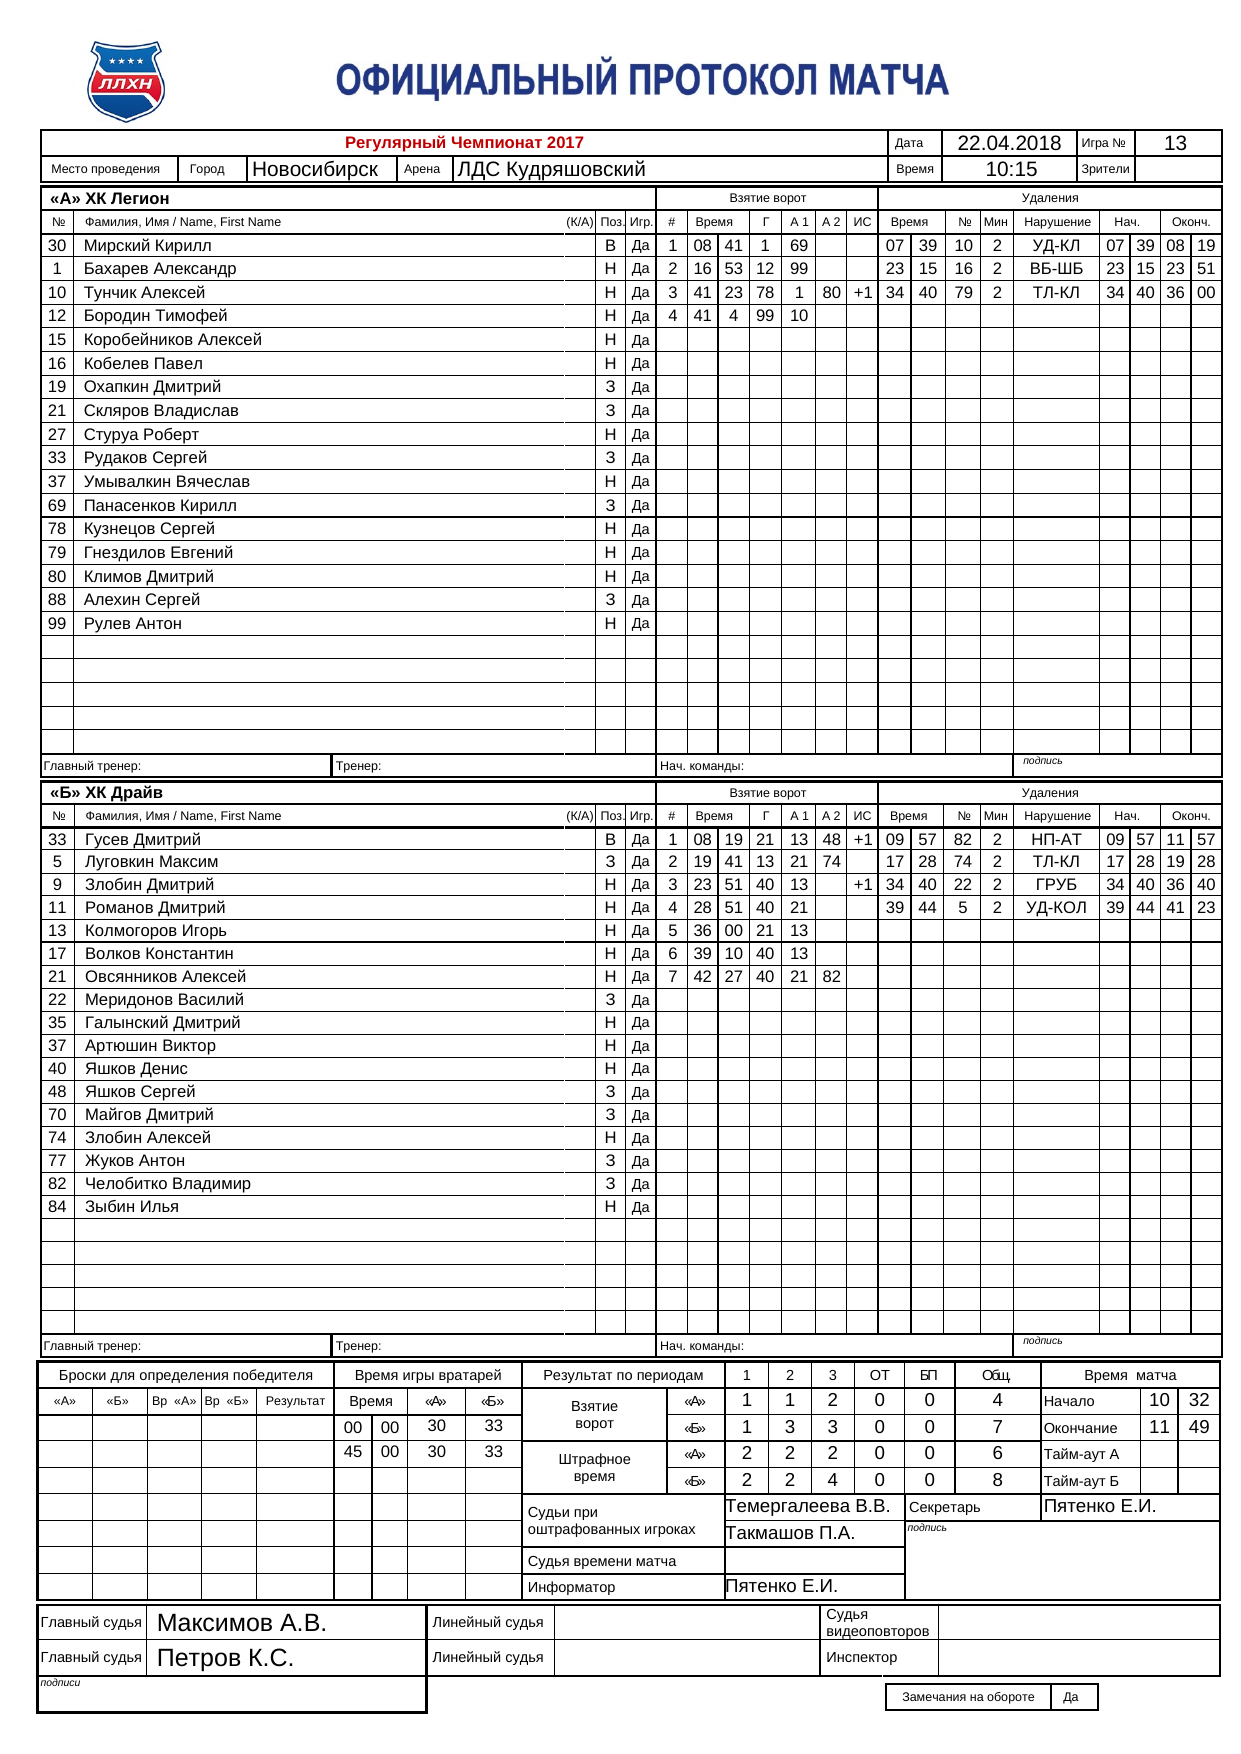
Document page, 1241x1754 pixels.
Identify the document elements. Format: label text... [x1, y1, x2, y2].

table_cell 40 [750, 966, 781, 987]
table_cell [946, 470, 980, 493]
table_cell [782, 565, 815, 587]
table_cell [981, 541, 1013, 564]
table_cell 13 [42, 920, 74, 941]
table_cell [1100, 1265, 1129, 1287]
table_cell [750, 494, 781, 516]
table_cell [981, 1035, 1013, 1057]
table_cell [1179, 1441, 1219, 1467]
table_cell Злобин Алексей [75, 1127, 564, 1149]
table_cell [946, 423, 980, 445]
table_cell 40 [912, 281, 945, 303]
table_cell 1 [657, 829, 687, 849]
table_cell [1014, 920, 1099, 941]
table_cell [565, 352, 595, 374]
table_cell [879, 707, 910, 729]
table_cell [879, 470, 910, 493]
table_cell 2 [769, 1468, 811, 1493]
table_cell [816, 257, 846, 280]
table_cell [1192, 943, 1221, 964]
table_cell [1131, 1265, 1160, 1287]
table_cell [726, 1548, 904, 1573]
table_cell Да [626, 966, 655, 987]
table_cell [944, 1150, 980, 1172]
table_cell подпись [1014, 1335, 1221, 1356]
table_cell [782, 399, 815, 422]
table_cell 33 [466, 1416, 521, 1440]
table_cell Да [626, 305, 655, 327]
table_cell 16 [688, 257, 717, 280]
table_cell 39 [1131, 235, 1160, 256]
table_cell [1131, 636, 1160, 658]
table_cell 17 [42, 943, 74, 964]
table_cell [847, 1265, 877, 1287]
table_cell Арена [398, 157, 452, 181]
table_cell З [596, 399, 625, 422]
table_cell Рудаков Сергей [74, 446, 564, 469]
table_cell [946, 683, 980, 706]
table_cell 12 [750, 257, 781, 280]
table_cell Н [596, 305, 625, 327]
table_cell Злобин Дмитрий [75, 874, 564, 895]
table_cell 00 [335, 1416, 371, 1440]
table_cell [626, 707, 655, 729]
table_cell [912, 541, 945, 564]
table_cell [981, 565, 1013, 587]
table_cell 0 [905, 1415, 954, 1440]
table_cell [912, 588, 945, 611]
table_cell [1100, 636, 1129, 658]
table_cell [1192, 328, 1221, 351]
table_cell [39, 1521, 92, 1546]
table_cell [719, 1173, 749, 1195]
table_cell [688, 1035, 717, 1057]
table_cell [750, 399, 781, 422]
table_cell [75, 1311, 564, 1333]
table_cell Н [596, 352, 625, 374]
table_cell [782, 659, 815, 682]
table_cell [719, 541, 749, 564]
table_cell [565, 1173, 595, 1195]
table_cell Инспектор [821, 1640, 938, 1675]
table_cell [1100, 943, 1129, 964]
table_cell [1100, 1104, 1129, 1126]
table_cell 08 [1161, 235, 1190, 256]
table_cell 13 [782, 829, 815, 849]
table_cell [565, 989, 595, 1011]
table_cell 28 [1192, 850, 1221, 872]
table_cell 4 [657, 896, 687, 918]
table_cell [883, 1677, 1220, 1681]
table_cell [1100, 1035, 1129, 1057]
table_cell 30 [408, 1441, 465, 1467]
table_cell [912, 1150, 943, 1172]
table_cell [1161, 1219, 1190, 1241]
table_cell [93, 1468, 147, 1493]
table_cell [981, 1173, 1013, 1195]
table_cell Такмашов П.А. [726, 1521, 904, 1546]
table_cell [912, 1058, 943, 1079]
table_cell [1131, 659, 1160, 682]
table_cell [816, 730, 846, 753]
table_cell [944, 1219, 980, 1241]
table_cell [847, 920, 877, 941]
table_cell [1192, 1196, 1221, 1218]
table_cell [1192, 376, 1221, 398]
table_cell [657, 494, 687, 516]
table_cell [816, 494, 846, 516]
table_cell [782, 1219, 815, 1241]
table_cell 19 [42, 376, 73, 398]
table_cell [750, 588, 781, 611]
table_cell [944, 1311, 980, 1333]
table_cell [688, 1150, 717, 1172]
table_cell [1014, 1242, 1099, 1264]
table_cell [596, 1219, 625, 1241]
table_cell 77 [42, 1150, 74, 1172]
table_cell 44 [912, 896, 943, 918]
table_cell [912, 1012, 943, 1033]
table_cell [657, 707, 687, 729]
table_cell [1014, 470, 1099, 493]
table_cell [750, 376, 781, 398]
table_cell 23 [1161, 257, 1190, 280]
table_cell [946, 730, 980, 753]
table_cell [816, 423, 846, 445]
table_cell Н [596, 1035, 625, 1057]
table_cell [565, 896, 595, 918]
table_cell А 1 [782, 211, 815, 233]
table_cell [981, 1219, 1013, 1241]
table_cell [912, 446, 945, 469]
table_cell «А» [408, 1389, 465, 1413]
table_cell [816, 1311, 846, 1333]
table_cell [688, 1219, 717, 1241]
table_cell Н [596, 470, 625, 493]
table_cell Жуков Антон [75, 1150, 564, 1172]
table_cell [74, 636, 564, 658]
table_cell [847, 494, 877, 516]
table_cell [847, 1219, 877, 1241]
table_cell [912, 1288, 943, 1310]
table_cell 41 [1161, 896, 1190, 918]
table_cell [565, 829, 595, 849]
table_cell [912, 707, 945, 729]
table_cell 21 [782, 896, 815, 918]
table_cell [782, 730, 815, 753]
table_cell 2 [657, 850, 687, 872]
table_cell [750, 1012, 781, 1033]
table_cell 3 [812, 1415, 854, 1440]
table_cell [1192, 1104, 1221, 1126]
table_cell 21 [782, 850, 815, 872]
table_cell 0 [905, 1389, 954, 1413]
table_cell [1014, 989, 1099, 1011]
table_cell [816, 352, 846, 374]
table_cell 99 [42, 612, 73, 634]
table_cell [912, 636, 945, 658]
table_cell [939, 1606, 1219, 1639]
table_cell [1161, 494, 1190, 516]
table_cell [981, 518, 1013, 540]
table_cell 11 [1141, 1415, 1177, 1440]
table_cell 40 [1192, 874, 1221, 895]
table_cell [1014, 1196, 1099, 1218]
table_cell [626, 1288, 655, 1310]
table_cell [750, 1288, 781, 1310]
table_cell [1192, 1127, 1221, 1149]
table_cell [946, 446, 980, 469]
table_cell [657, 730, 687, 753]
table_cell [688, 399, 717, 422]
table_cell Да [626, 989, 655, 1011]
table_cell [816, 1127, 846, 1149]
table_cell Тайм-аут А [1042, 1441, 1140, 1467]
table_cell Да [626, 612, 655, 634]
table_cell [565, 730, 595, 753]
table_cell [816, 328, 846, 351]
table_cell [912, 328, 945, 351]
table_cell Майгов Дмитрий [75, 1104, 564, 1126]
table_cell [408, 1574, 465, 1599]
table_cell [1192, 1173, 1221, 1195]
table_cell 40 [912, 874, 943, 895]
table_cell [1161, 1288, 1190, 1310]
table_cell [1161, 1127, 1190, 1149]
table_cell [1014, 588, 1099, 611]
table_cell 40 [750, 943, 781, 964]
table_cell Да [626, 1196, 655, 1218]
table_cell 08 [688, 829, 717, 849]
table_cell 2 [769, 1442, 811, 1467]
table_cell [719, 730, 749, 753]
table_cell [782, 1035, 815, 1057]
table_cell [688, 494, 717, 516]
table_cell 0 [905, 1442, 954, 1467]
table_cell 10 [719, 943, 749, 964]
table_cell [981, 943, 1013, 964]
table_cell [93, 1441, 147, 1467]
table_cell [1100, 399, 1129, 422]
table_cell [1192, 399, 1221, 422]
table_cell [1161, 518, 1190, 540]
table_cell 22 [944, 874, 980, 895]
table_cell [657, 659, 687, 682]
table_cell [93, 1547, 147, 1573]
table_cell Время [889, 157, 941, 181]
table_header «А» ХК Легион [42, 188, 655, 209]
table_cell [1161, 1150, 1190, 1172]
table_cell [750, 707, 781, 729]
table_cell [981, 659, 1013, 682]
table_cell [912, 352, 945, 374]
table_cell 1 [657, 235, 687, 256]
table_cell 40 [42, 1058, 74, 1079]
table_cell [1100, 1242, 1129, 1264]
table_cell [1014, 446, 1099, 469]
table_cell Да [626, 1081, 655, 1103]
table_cell подписи [39, 1677, 425, 1711]
table_cell [1192, 494, 1221, 516]
table_cell [816, 1012, 846, 1033]
table_cell [782, 352, 815, 374]
table_cell [879, 1081, 910, 1103]
table_cell Да [626, 470, 655, 493]
table_cell [1179, 1468, 1219, 1493]
table_cell [750, 659, 781, 682]
table_cell [626, 730, 655, 753]
table_cell [42, 1311, 74, 1333]
table_cell УД-КЛ [1014, 235, 1099, 256]
table_cell [1014, 541, 1099, 564]
table_cell Оконч. [1161, 805, 1221, 826]
table_cell З [596, 1173, 625, 1195]
table_cell [1131, 305, 1160, 327]
table_cell [565, 1150, 595, 1172]
table_cell [466, 1574, 521, 1599]
table_cell 21 [782, 966, 815, 987]
table_header «Б» ХК Драйв [42, 783, 655, 803]
table_cell [1014, 1219, 1099, 1241]
table_cell [1014, 1288, 1099, 1310]
table_cell [626, 1242, 655, 1264]
table_cell [373, 1547, 407, 1573]
table_cell [981, 1265, 1013, 1287]
table_cell [946, 612, 980, 634]
table_cell 5 [944, 896, 980, 918]
table_cell [1100, 1311, 1129, 1333]
table_cell [1131, 920, 1160, 941]
table_cell [944, 966, 980, 987]
table_cell Бахарев Александр [74, 257, 564, 280]
table_cell [565, 1127, 595, 1149]
table_cell [688, 518, 717, 540]
table_cell Нач. команды: [657, 1335, 1012, 1356]
table_cell ВБ-ШБ [1014, 257, 1099, 280]
table_cell Стуруа Роберт [74, 423, 564, 445]
table_cell [750, 1219, 781, 1241]
table_cell [981, 1127, 1013, 1149]
table_cell [1100, 1127, 1129, 1149]
table_cell [42, 730, 73, 753]
table_cell [719, 399, 749, 422]
table_cell [1100, 470, 1129, 493]
table_cell Главный судья [39, 1606, 146, 1639]
table_cell 15 [1131, 257, 1160, 280]
table_cell Да [626, 376, 655, 398]
table_cell [816, 1058, 846, 1079]
table_cell [257, 1468, 333, 1493]
table_cell [148, 1468, 201, 1493]
table_cell [782, 376, 815, 398]
table_cell [847, 257, 877, 280]
table_cell [74, 707, 564, 729]
table_cell [912, 1035, 943, 1057]
table_cell [688, 470, 717, 493]
table_cell «Б» [93, 1389, 147, 1413]
table_cell Да [626, 281, 655, 303]
table_cell 34 [1100, 874, 1129, 895]
table_cell Романов Дмитрий [75, 896, 564, 918]
table_cell [1161, 707, 1190, 729]
table_cell 1 [726, 1389, 768, 1413]
table_cell [565, 966, 595, 987]
table_cell 2 [726, 1442, 768, 1467]
table_cell 21 [750, 829, 781, 849]
table_cell [847, 1150, 877, 1172]
table_cell ТЛ-КЛ [1014, 281, 1099, 303]
table_cell [1161, 328, 1190, 351]
table_cell [847, 446, 877, 469]
table_cell # [657, 211, 687, 233]
table_cell А 2 [816, 805, 846, 826]
table_cell [565, 850, 595, 872]
table_cell [782, 423, 815, 445]
table_cell [1014, 966, 1099, 987]
table_cell Челобитко Владимир [75, 1173, 564, 1195]
table_cell Новосибирск [248, 157, 396, 181]
table_cell Да [626, 943, 655, 964]
table_cell 33 [466, 1441, 521, 1467]
table_cell 42 [688, 966, 717, 987]
table_cell [688, 352, 717, 374]
table_header Регулярный Чемпионат 2017 [42, 131, 887, 155]
table_cell [816, 518, 846, 540]
table_cell [912, 399, 945, 422]
table_cell [816, 470, 846, 493]
table_cell [657, 376, 687, 398]
table_cell [912, 376, 945, 398]
table_cell [1161, 352, 1190, 374]
table_cell [565, 1104, 595, 1126]
table_cell [939, 1640, 1219, 1675]
table_cell [879, 352, 910, 374]
table_cell +1 [847, 829, 877, 849]
table_cell [946, 659, 980, 682]
table_cell 36 [688, 920, 717, 941]
table_cell [688, 541, 717, 564]
table_cell [688, 683, 717, 706]
table_cell 3 [657, 281, 687, 303]
table_cell [565, 874, 595, 895]
table_cell [1014, 423, 1099, 445]
table_cell [565, 399, 595, 422]
table_cell [946, 707, 980, 729]
table_cell [75, 1242, 564, 1264]
table_cell 19 [719, 829, 749, 849]
table_cell [1100, 305, 1129, 327]
table_cell [1131, 966, 1160, 987]
table_cell [912, 1127, 943, 1149]
table_cell [1014, 1104, 1099, 1126]
table_cell 37 [42, 470, 73, 493]
table_cell [657, 1150, 687, 1172]
table_cell [912, 612, 945, 634]
table_cell [1100, 989, 1129, 1011]
table_cell З [596, 1081, 625, 1103]
table_header Общ. [956, 1363, 1040, 1387]
table_cell ИС [847, 211, 877, 233]
table_cell 21 [42, 399, 73, 422]
table_cell Да [626, 565, 655, 587]
table_cell [1161, 541, 1190, 564]
table_cell 69 [42, 494, 73, 516]
table_cell [816, 541, 846, 564]
table_cell 5 [657, 920, 687, 941]
table_cell [626, 636, 655, 658]
table_cell [1100, 1219, 1129, 1241]
table_cell [782, 1265, 815, 1287]
table_cell [408, 1547, 465, 1573]
table_cell Да [626, 1058, 655, 1079]
table_cell [782, 1127, 815, 1149]
table_cell 40 [750, 896, 781, 918]
table_cell [1100, 707, 1129, 729]
table_cell [1131, 588, 1160, 611]
table_cell 2 [657, 257, 687, 280]
table_cell 39 [879, 896, 910, 918]
table_cell 40 [1131, 874, 1160, 895]
table_cell 84 [42, 1196, 74, 1218]
table_cell [1131, 565, 1160, 587]
table_cell [565, 1012, 595, 1033]
table_cell [688, 612, 717, 634]
table_cell [1100, 730, 1129, 753]
table_cell [202, 1494, 256, 1520]
table_cell 79 [946, 281, 980, 303]
table_cell [657, 1035, 687, 1057]
table_cell [912, 1081, 943, 1103]
table_cell [719, 683, 749, 706]
table_cell [555, 1640, 819, 1675]
table_cell Судья времени матча [523, 1548, 724, 1573]
table_cell 37 [42, 1035, 74, 1057]
table_cell [944, 1104, 980, 1126]
table_cell [981, 920, 1013, 941]
table_cell Тренер: [333, 1335, 655, 1356]
table_cell [847, 518, 877, 540]
table_cell [782, 518, 815, 540]
table_cell [750, 1035, 781, 1057]
table_cell [782, 636, 815, 658]
table_cell [688, 446, 717, 469]
table_cell [816, 636, 846, 658]
table_cell Время [879, 805, 943, 826]
table_cell № [946, 211, 980, 233]
table_header 3 [812, 1363, 854, 1387]
table_cell [1161, 305, 1190, 327]
table_cell [944, 989, 980, 1011]
table_cell [1014, 1058, 1099, 1079]
table_cell Г [750, 805, 781, 826]
table_header 2 [769, 1363, 811, 1387]
table_header Результат по периодам [523, 1363, 724, 1387]
table_cell Да [626, 874, 655, 895]
table_cell [1100, 588, 1129, 611]
table_cell Нарушение [1014, 805, 1099, 826]
table_cell [565, 518, 595, 540]
table_cell [1131, 1058, 1160, 1079]
table_cell Начало [1042, 1389, 1140, 1413]
table_cell З [596, 588, 625, 611]
table_cell [688, 659, 717, 682]
table_cell 82 [42, 1173, 74, 1195]
table_cell [1131, 1219, 1160, 1241]
table_cell З [596, 1104, 625, 1126]
table_cell [565, 328, 595, 351]
table_cell [847, 352, 877, 374]
table_cell [847, 1058, 877, 1079]
table_cell [93, 1574, 147, 1599]
table_cell [1192, 1288, 1221, 1310]
table_cell [74, 683, 564, 706]
table_cell Да [626, 850, 655, 872]
table_cell [1100, 518, 1129, 540]
table_cell [816, 707, 846, 729]
table_cell [782, 446, 815, 469]
table_cell 41 [688, 281, 717, 303]
table_cell [688, 1104, 717, 1126]
table_cell [1192, 636, 1221, 658]
table_cell 2 [981, 829, 1013, 849]
table_cell [879, 1288, 910, 1310]
table_cell +1 [847, 281, 877, 303]
table_cell [1161, 1173, 1190, 1195]
table_cell 07 [879, 235, 910, 256]
table_cell 1 [750, 235, 781, 256]
table_cell З [596, 1150, 625, 1172]
table_cell [202, 1468, 256, 1493]
table_cell [1131, 1150, 1160, 1172]
table_cell [782, 612, 815, 634]
table_cell [466, 1494, 521, 1520]
table_cell Время [688, 211, 749, 233]
table_cell Мин [981, 211, 1013, 233]
table_cell [466, 1547, 521, 1573]
table_cell [1161, 1196, 1190, 1218]
table_cell [1161, 1012, 1190, 1033]
table_cell [912, 494, 945, 516]
table_cell [1131, 683, 1160, 706]
table_cell [657, 636, 687, 658]
table_cell [565, 305, 595, 327]
table_cell [946, 588, 980, 611]
table_cell [1131, 446, 1160, 469]
table_cell [688, 636, 717, 658]
table_cell [944, 1242, 980, 1264]
table_cell [750, 1104, 781, 1126]
table_cell 2 [981, 850, 1013, 872]
table_cell [847, 966, 877, 987]
table_cell Климов Дмитрий [74, 565, 564, 587]
table_cell Н [596, 1196, 625, 1218]
table_cell [816, 943, 846, 964]
table_cell [847, 1035, 877, 1057]
table_cell [688, 989, 717, 1011]
table_cell [981, 1012, 1013, 1033]
table_cell [1014, 1012, 1099, 1033]
table_cell [565, 494, 595, 516]
table_cell 2 [726, 1468, 768, 1493]
table_cell 41 [719, 850, 749, 872]
table_cell 39 [688, 943, 717, 964]
table_cell [782, 1012, 815, 1033]
table_cell [719, 1265, 749, 1287]
table_cell [847, 470, 877, 493]
table_cell [750, 518, 781, 540]
table_cell [202, 1547, 256, 1573]
table_cell Н [596, 541, 625, 564]
table_cell [946, 399, 980, 422]
table_cell [657, 1173, 687, 1195]
table_cell [944, 1035, 980, 1057]
table_cell [981, 1311, 1013, 1333]
table_cell Скляров Владислав [74, 399, 564, 422]
table_cell 1 [726, 1415, 768, 1440]
table_cell 39 [1100, 896, 1129, 918]
table_cell 13 [782, 943, 815, 964]
table_header Время матча [1042, 1363, 1219, 1387]
table_cell [719, 612, 749, 634]
table_cell [1192, 565, 1221, 587]
table_cell З [596, 376, 625, 398]
table_cell [816, 1219, 846, 1241]
table_cell 10 [42, 281, 73, 303]
table_cell [596, 1288, 625, 1310]
table_cell [944, 1058, 980, 1079]
table_cell Н [596, 328, 625, 351]
table_cell 0 [855, 1468, 904, 1493]
table_cell [816, 1265, 846, 1287]
table_cell [981, 1058, 1013, 1079]
table_cell [1100, 1081, 1129, 1103]
table_cell 16 [946, 257, 980, 280]
table_cell Линейный судья [428, 1640, 554, 1675]
table_cell 30 [408, 1416, 465, 1440]
table_cell [688, 1127, 717, 1149]
table_cell Зыбин Илья [75, 1196, 564, 1218]
table_cell 0 [855, 1442, 904, 1467]
table_cell [657, 1127, 687, 1149]
table_cell [657, 446, 687, 469]
table_cell [912, 730, 945, 753]
table_cell 33 [42, 829, 74, 849]
table_cell [816, 1196, 846, 1218]
table_cell [1014, 943, 1099, 964]
table_cell Поз. [596, 211, 625, 233]
table_cell 12 [42, 305, 73, 327]
table_cell [1136, 157, 1221, 181]
table_cell [1192, 659, 1221, 682]
table_cell [148, 1441, 201, 1467]
table_cell [782, 1242, 815, 1264]
table_cell Секретарь [906, 1495, 1040, 1520]
table_cell [816, 1081, 846, 1103]
table_cell [981, 328, 1013, 351]
table_cell «А» [39, 1389, 92, 1413]
table_cell [39, 1574, 92, 1599]
table_cell (К/А) [565, 805, 595, 826]
table_cell [657, 1012, 687, 1033]
table_cell Г [750, 211, 781, 233]
table_cell [847, 1012, 877, 1033]
table_cell [912, 1242, 943, 1264]
table_cell 28 [688, 896, 717, 918]
table_cell [42, 707, 73, 729]
table_cell 9 [42, 874, 74, 895]
table_cell [719, 1196, 749, 1218]
table_cell 2 [981, 874, 1013, 895]
table_cell [688, 376, 717, 398]
table_cell [1161, 1035, 1190, 1057]
table_cell [912, 1196, 943, 1218]
table_cell [39, 1441, 92, 1467]
table_cell [879, 446, 910, 469]
table_cell [1131, 1173, 1160, 1195]
table_cell Гнездилов Евгений [74, 541, 564, 564]
table_cell [816, 446, 846, 469]
table_cell [750, 1196, 781, 1218]
table_cell [1192, 920, 1221, 941]
table_cell [816, 235, 846, 256]
table_cell 99 [782, 257, 815, 280]
table_cell [1100, 966, 1129, 987]
table_cell 19 [688, 850, 717, 872]
table_cell [565, 1219, 595, 1241]
table_cell [1192, 1150, 1221, 1172]
table_cell [981, 683, 1013, 706]
table_cell [1100, 565, 1129, 587]
table_cell Петров К.С. [147, 1640, 425, 1675]
table_cell Н [596, 896, 625, 918]
table_cell [1100, 1012, 1129, 1033]
table_cell 11 [42, 896, 74, 918]
table_cell [750, 1150, 781, 1172]
table_cell Оконч. [1161, 211, 1221, 233]
table_cell Да [626, 399, 655, 422]
table_cell [1131, 730, 1160, 753]
table_cell [1192, 683, 1221, 706]
table_cell Н [596, 1058, 625, 1079]
table_cell [719, 565, 749, 587]
table_cell Главный тренер: [42, 1335, 330, 1356]
picture [5, 28, 1179, 129]
table_cell [565, 1288, 595, 1310]
table_cell Пятенко Е.И. [1042, 1495, 1219, 1520]
table_cell Да [626, 829, 655, 849]
table_cell [1141, 1441, 1177, 1467]
table_cell [257, 1547, 333, 1573]
table_cell [1192, 730, 1221, 753]
table_cell [1161, 920, 1190, 941]
table_cell 10 [782, 305, 815, 327]
table_cell Н [596, 943, 625, 964]
table_cell [912, 518, 945, 540]
table_cell [75, 1265, 564, 1287]
table_cell [1131, 518, 1160, 540]
table_cell [257, 1441, 333, 1467]
table_cell [565, 1058, 595, 1079]
table_cell [1192, 1035, 1221, 1057]
table_cell [565, 235, 595, 256]
table_cell Тунчик Алексей [74, 281, 564, 303]
table_cell [466, 1468, 521, 1493]
table_cell [596, 683, 625, 706]
table_cell [1014, 305, 1099, 327]
table_cell [847, 1173, 877, 1195]
table_cell 3 [657, 874, 687, 895]
table_cell [1192, 518, 1221, 540]
table_cell [1014, 1150, 1099, 1172]
table_cell ИС [847, 805, 877, 826]
table_cell [719, 1035, 749, 1057]
table_cell [555, 1606, 819, 1639]
table_cell 51 [1192, 257, 1221, 280]
table_cell [944, 1012, 980, 1033]
table_cell Яшков Сергей [75, 1081, 564, 1103]
table_cell 44 [1131, 896, 1160, 918]
table_cell [1131, 376, 1160, 398]
table_cell подпись [906, 1522, 1219, 1599]
table_cell [688, 1012, 717, 1033]
table_cell Пятенко Е.И. [726, 1575, 904, 1599]
table_cell 10 [946, 235, 980, 256]
table_cell Да [626, 1173, 655, 1195]
table_cell [816, 399, 846, 422]
table_cell Галынский Дмитрий [75, 1012, 564, 1033]
table_cell 00 [373, 1416, 407, 1440]
table_cell [626, 1265, 655, 1287]
table_header Взятие ворот [657, 188, 877, 209]
table_cell [1192, 1219, 1221, 1241]
table_cell [816, 1035, 846, 1057]
table_cell [750, 423, 781, 445]
table_cell [1100, 494, 1129, 516]
table_cell [657, 1196, 687, 1218]
table_cell [847, 1242, 877, 1264]
table_cell 23 [1100, 257, 1129, 280]
table_cell Фамилия, Имя / Name, First Name [75, 805, 565, 826]
table_cell 1 [782, 281, 815, 303]
table_cell [408, 1521, 465, 1546]
table_cell [981, 636, 1013, 658]
table_cell [1131, 1081, 1160, 1103]
table_cell [148, 1494, 201, 1520]
table_cell [912, 1219, 943, 1241]
table_cell [657, 1242, 687, 1264]
table_cell [1161, 1242, 1190, 1264]
table_cell 34 [879, 281, 910, 303]
table_cell [750, 1058, 781, 1079]
table_cell [688, 1311, 717, 1333]
table_cell [1014, 659, 1099, 682]
table_cell Мин [981, 805, 1013, 826]
table_cell [626, 683, 655, 706]
table_cell [782, 1150, 815, 1172]
table_cell [879, 565, 910, 587]
table_cell [1131, 1288, 1160, 1310]
table_cell [657, 1311, 687, 1333]
table_cell Город [179, 157, 246, 181]
table_cell [74, 659, 564, 682]
table_cell [148, 1521, 201, 1546]
table_cell Рулев Антон [74, 612, 564, 634]
table_cell [657, 1104, 687, 1126]
table_cell [75, 1288, 564, 1310]
table_cell Да [626, 1104, 655, 1126]
table_cell 7 [956, 1415, 1040, 1440]
table_cell [879, 920, 910, 941]
table_cell [981, 989, 1013, 1011]
table_cell [879, 636, 910, 658]
table_cell [688, 1196, 717, 1218]
table_cell [719, 1219, 749, 1241]
table_cell [719, 707, 749, 729]
table_header ОТ [855, 1363, 904, 1387]
table_cell [816, 989, 846, 1011]
table_cell [816, 920, 846, 941]
table_cell [596, 1311, 625, 1333]
table_cell [335, 1521, 371, 1546]
table_cell 35 [42, 1012, 74, 1033]
table_cell 79 [42, 541, 73, 564]
table_cell [847, 730, 877, 753]
table_cell [565, 565, 595, 587]
table_cell 39 [912, 235, 945, 256]
table_cell ТЛ-КЛ [1014, 850, 1099, 872]
table_cell [565, 257, 595, 280]
table_cell [1014, 683, 1099, 706]
table_cell [657, 588, 687, 611]
table_cell [565, 1035, 595, 1057]
table_cell [626, 659, 655, 682]
table_cell «Б» [668, 1415, 724, 1440]
table_cell [719, 1104, 749, 1126]
table_cell 74 [42, 1127, 74, 1149]
table_cell [1100, 352, 1129, 374]
table_cell [816, 1288, 846, 1310]
table_cell [1099, 1682, 1220, 1711]
table_cell [39, 1494, 92, 1520]
table_cell Н [596, 281, 625, 303]
table_cell [565, 920, 595, 941]
table_cell Да [626, 541, 655, 564]
table_cell [750, 352, 781, 374]
table_cell 36 [1161, 874, 1190, 895]
table_cell 19 [1192, 235, 1221, 256]
table_cell [750, 683, 781, 706]
table_cell [1192, 1265, 1221, 1287]
table_cell Судьи при оштрафованных игроках [523, 1495, 724, 1546]
table_cell [847, 541, 877, 564]
table_cell [373, 1521, 407, 1546]
table_header Замечания на обороте [887, 1685, 1050, 1709]
table_cell [335, 1468, 371, 1493]
table_cell [1131, 494, 1160, 516]
table_cell Овсянников Алексей [75, 966, 564, 987]
table_cell Результат [257, 1389, 333, 1413]
table_cell [981, 707, 1013, 729]
table_cell Поз. [596, 805, 625, 826]
table_cell 3 [769, 1415, 811, 1440]
table_cell Главный судья [39, 1640, 146, 1675]
table_cell Н [596, 423, 625, 445]
table_cell [335, 1494, 371, 1520]
table_cell Тайм-аут Б [1042, 1468, 1140, 1493]
table_cell [750, 1265, 781, 1287]
table_cell [657, 612, 687, 634]
table_cell [944, 1196, 980, 1218]
table_cell [626, 1219, 655, 1241]
table_cell [565, 281, 595, 303]
table_cell [912, 1265, 943, 1287]
table_cell [42, 683, 73, 706]
table_cell Да [626, 920, 655, 941]
table_cell [657, 352, 687, 374]
table_cell [1161, 1104, 1190, 1126]
table_cell Н [596, 518, 625, 540]
table_cell [657, 1219, 687, 1241]
table_cell Главный тренер: [42, 755, 330, 776]
table_cell [688, 1058, 717, 1079]
table_cell Луговкин Максим [75, 850, 564, 872]
table_cell [944, 1173, 980, 1195]
table_cell [912, 470, 945, 493]
table_cell Колмогоров Игорь [75, 920, 564, 941]
table_cell [1100, 423, 1129, 445]
table_cell [1014, 1173, 1099, 1195]
table_cell [847, 850, 877, 872]
table_cell 2 [981, 235, 1013, 256]
table_cell Нарушение [1014, 211, 1099, 233]
table_cell [1161, 1058, 1190, 1079]
table_cell 41 [719, 235, 749, 256]
table_cell [816, 659, 846, 682]
table_cell [688, 1081, 717, 1103]
table_cell Гусев Дмитрий [75, 829, 564, 849]
table_cell [1014, 1311, 1099, 1333]
table_cell [750, 612, 781, 634]
table_cell [1161, 446, 1190, 469]
table_cell 1 [42, 257, 73, 280]
table_cell [202, 1521, 256, 1546]
table_cell [1131, 352, 1160, 374]
table_cell 16 [42, 352, 73, 374]
table_cell [1014, 1265, 1099, 1287]
table_cell [596, 1242, 625, 1264]
table_cell [1100, 1196, 1129, 1218]
table_cell [93, 1521, 147, 1546]
table_cell [428, 1677, 882, 1711]
table_cell [944, 1127, 980, 1149]
table_cell [1192, 707, 1221, 729]
table_cell [750, 989, 781, 1011]
table_cell [719, 376, 749, 398]
table_cell [847, 612, 877, 634]
table_cell [750, 328, 781, 351]
table_cell [565, 1311, 595, 1333]
table_cell [1161, 1081, 1190, 1103]
table_cell Н [596, 612, 625, 634]
table_cell Да [626, 494, 655, 516]
table_cell 23 [879, 257, 910, 280]
table_cell 23 [688, 874, 717, 895]
table_cell 27 [42, 423, 73, 445]
table_cell 10:15 [943, 157, 1076, 181]
table_cell [657, 565, 687, 587]
table_cell [816, 896, 846, 918]
table_cell [981, 399, 1013, 422]
table_cell [782, 470, 815, 493]
table_cell [1131, 1035, 1160, 1057]
table_cell [847, 943, 877, 964]
table_cell [912, 989, 943, 1011]
table_cell [1141, 1468, 1177, 1493]
table_cell [1131, 423, 1160, 445]
table_cell [1161, 730, 1190, 753]
table_cell [719, 1012, 749, 1033]
table_cell [719, 423, 749, 445]
table_cell [782, 588, 815, 611]
table_cell [782, 707, 815, 729]
table_cell [816, 588, 846, 611]
table_cell [1014, 730, 1099, 753]
table_cell [879, 423, 910, 445]
table_cell 53 [719, 257, 749, 280]
table_cell [1014, 565, 1099, 587]
table_cell [565, 1265, 595, 1287]
table_cell [719, 989, 749, 1011]
table_cell 28 [912, 850, 943, 872]
table_cell [981, 966, 1013, 987]
table_cell [39, 1468, 92, 1493]
table_cell [981, 423, 1013, 445]
table_cell [565, 707, 595, 729]
table_cell [1014, 328, 1099, 351]
table_cell [1014, 376, 1099, 398]
table_cell [596, 707, 625, 729]
table_cell 4 [956, 1389, 1040, 1413]
table_cell [1100, 683, 1129, 706]
table_header Игра № [1078, 131, 1134, 155]
table_cell [816, 1104, 846, 1126]
table_cell [42, 1265, 74, 1287]
table_cell [1100, 376, 1129, 398]
table_cell [879, 989, 910, 1011]
table_cell [1131, 328, 1160, 351]
table_cell УД-КОЛ [1014, 896, 1099, 918]
table_cell [657, 423, 687, 445]
table_cell [688, 1288, 717, 1310]
table_cell 15 [42, 328, 73, 351]
table_cell [1014, 399, 1099, 422]
table_cell А 1 [782, 805, 815, 826]
table_cell [879, 1219, 910, 1241]
table_cell [1192, 989, 1221, 1011]
table_cell [74, 730, 564, 753]
table_cell [565, 1196, 595, 1218]
table_cell [1161, 966, 1190, 987]
table_cell [879, 683, 910, 706]
table_cell Нач. команды: [657, 755, 1012, 776]
table_cell [847, 423, 877, 445]
table_cell В [596, 235, 625, 256]
table_cell [719, 1150, 749, 1172]
table_cell 0 [905, 1468, 954, 1493]
table_cell [596, 659, 625, 682]
table_cell Умывалкин Вячеслав [74, 470, 564, 493]
table_cell Да [626, 352, 655, 374]
table_cell 48 [42, 1081, 74, 1103]
table_cell [657, 518, 687, 540]
table_cell [1192, 588, 1221, 611]
table_cell [1192, 612, 1221, 634]
table_cell [93, 1416, 147, 1440]
table_cell Время [688, 805, 749, 826]
table_cell [1100, 328, 1129, 351]
table_cell 17 [1100, 850, 1129, 872]
table_cell 23 [719, 281, 749, 303]
table_cell [879, 1127, 910, 1149]
table_cell # [657, 805, 687, 826]
table_cell [879, 1242, 910, 1264]
table_cell [1161, 659, 1190, 682]
table_cell З [596, 494, 625, 516]
table_cell [688, 1265, 717, 1287]
table_cell 23 [1192, 896, 1221, 918]
table_cell 74 [816, 850, 846, 872]
table_cell 88 [42, 588, 73, 611]
table_cell [879, 612, 910, 634]
table_cell [657, 683, 687, 706]
table_cell [847, 1104, 877, 1126]
table_cell [847, 636, 877, 658]
table_cell [879, 541, 910, 564]
table_cell [879, 376, 910, 398]
table_cell Коробейников Алексей [74, 328, 564, 351]
table_cell [657, 989, 687, 1011]
table_cell [847, 1288, 877, 1310]
table_cell [719, 1081, 749, 1103]
table_cell [946, 565, 980, 587]
table_cell [912, 943, 943, 964]
table_cell [1192, 423, 1221, 445]
table_cell [981, 470, 1013, 493]
table_cell [148, 1547, 201, 1573]
table_cell [1014, 352, 1099, 374]
table_cell [981, 612, 1013, 634]
table_cell [912, 920, 943, 941]
table_cell 21 [750, 920, 781, 941]
table_cell 2 [981, 281, 1013, 303]
table_cell [1192, 305, 1221, 327]
table_cell 49 [1179, 1415, 1219, 1440]
table_cell [847, 1081, 877, 1103]
table_cell 57 [912, 829, 943, 849]
table_cell 2 [812, 1389, 854, 1413]
table_header Броски для определения победителя [39, 1363, 333, 1387]
table_cell Судья видеоповторов [821, 1606, 938, 1639]
table_cell [1192, 352, 1221, 374]
table_cell Н [596, 966, 625, 987]
table_cell [912, 683, 945, 706]
table_cell [944, 1265, 980, 1287]
table_cell 6 [657, 943, 687, 964]
table_cell З [596, 850, 625, 872]
table_cell [782, 1311, 815, 1333]
table_cell [981, 352, 1013, 374]
table_cell [1131, 1311, 1160, 1333]
table_cell [1131, 707, 1160, 729]
table_cell [1100, 446, 1129, 469]
table_cell [782, 683, 815, 706]
table_cell [202, 1574, 256, 1599]
table_cell [946, 328, 980, 351]
table_cell 28 [1131, 850, 1160, 872]
table_cell [847, 683, 877, 706]
table_cell [1014, 636, 1099, 658]
table_cell [257, 1416, 333, 1440]
table_cell [657, 1265, 687, 1287]
table_cell +1 [847, 874, 877, 895]
table_cell [944, 920, 980, 941]
table_cell Артюшин Виктор [75, 1035, 564, 1057]
table_header 1 [726, 1363, 768, 1387]
table_cell [257, 1574, 333, 1599]
table_cell [719, 659, 749, 682]
table_cell (К/А) [565, 211, 595, 233]
table_cell [782, 1081, 815, 1103]
table_cell [750, 636, 781, 658]
table_header Да [1052, 1685, 1097, 1709]
table_cell [879, 943, 910, 964]
table_cell [750, 1081, 781, 1103]
table_cell [847, 399, 877, 422]
table_cell [565, 1242, 595, 1264]
table_cell [879, 399, 910, 422]
table_cell [719, 352, 749, 374]
table_cell [816, 565, 846, 587]
table_cell [257, 1494, 333, 1520]
table_cell [719, 1127, 749, 1149]
table_cell 17 [879, 850, 910, 872]
table_cell Да [626, 1035, 655, 1057]
table_cell [42, 659, 73, 682]
table_cell [879, 659, 910, 682]
table_cell Фамилия, Имя / Name, First Name [74, 211, 565, 233]
table_cell 4 [812, 1468, 854, 1493]
table_cell 74 [944, 850, 980, 872]
table_cell 22 [42, 989, 74, 1011]
table_cell [202, 1416, 256, 1440]
table_cell Н [596, 1012, 625, 1033]
table_cell [816, 612, 846, 634]
table_header Время игры вратарей [335, 1363, 521, 1387]
table_cell [688, 730, 717, 753]
table_cell [1161, 1311, 1190, 1333]
table_cell [1192, 1311, 1221, 1333]
table_cell [565, 636, 595, 658]
table_cell [1100, 1173, 1129, 1195]
table_cell «Б » [466, 1389, 521, 1413]
table_cell [1192, 470, 1221, 493]
table_cell Кузнецов Сергей [74, 518, 564, 540]
table_header БП [905, 1363, 954, 1387]
table_cell [408, 1494, 465, 1520]
table_cell [847, 659, 877, 682]
table_cell [1131, 1104, 1160, 1126]
table_cell [816, 1242, 846, 1264]
table_cell [1192, 1012, 1221, 1033]
table_cell Да [626, 446, 655, 469]
table_cell [42, 1219, 74, 1241]
table_cell Да [626, 518, 655, 540]
table_cell Время [335, 1389, 407, 1413]
table_cell [565, 659, 595, 682]
table_cell [946, 636, 980, 658]
table_cell [912, 305, 945, 327]
table_cell [688, 423, 717, 445]
table_cell [626, 1311, 655, 1333]
table_cell 69 [782, 235, 815, 256]
table_cell Взятие ворот [523, 1389, 666, 1440]
table_cell 13 [782, 920, 815, 941]
table_cell Да [626, 588, 655, 611]
table_cell [981, 1196, 1013, 1218]
table_cell 13 [750, 850, 781, 872]
table_cell [1161, 588, 1190, 611]
table_cell [719, 494, 749, 516]
table_cell [657, 328, 687, 351]
table_cell [1192, 1081, 1221, 1103]
table_cell Кобелев Павел [74, 352, 564, 374]
table_cell [688, 1173, 717, 1195]
table_cell [1131, 1012, 1160, 1033]
table_cell [1100, 541, 1129, 564]
table_cell [373, 1574, 407, 1599]
table_cell [879, 1265, 910, 1287]
table_cell [148, 1416, 201, 1440]
table_cell [946, 376, 980, 398]
table_cell [912, 1104, 943, 1126]
table_cell [879, 588, 910, 611]
table_cell [565, 423, 595, 445]
table_cell Да [626, 328, 655, 351]
table_cell Штрафное время [523, 1442, 666, 1493]
table_cell 15 [912, 257, 945, 280]
table_cell 34 [1100, 281, 1129, 303]
table_cell [1192, 966, 1221, 987]
table_cell Зрители [1078, 157, 1134, 181]
table_cell [39, 1547, 92, 1573]
table_header 13 [1136, 131, 1221, 155]
table_cell [1014, 1127, 1099, 1149]
table_cell 40 [750, 874, 781, 895]
table_cell [946, 352, 980, 374]
table_cell 21 [42, 966, 74, 987]
table_cell 8 [956, 1468, 1040, 1493]
table_cell 70 [42, 1104, 74, 1126]
table_cell [879, 1150, 910, 1172]
table_cell [944, 1081, 980, 1103]
table_cell 1 [769, 1389, 811, 1413]
table_cell ЛДС Кудряшовский [454, 157, 887, 181]
table_cell Информатор [523, 1575, 724, 1599]
table_cell [944, 1288, 980, 1310]
table_cell 30 [42, 235, 73, 256]
table_cell Н [596, 565, 625, 587]
table_cell А 2 [816, 211, 846, 233]
table_cell 4 [719, 305, 749, 327]
table_cell 78 [42, 518, 73, 540]
table_cell 13 [782, 874, 815, 895]
table_cell [1192, 541, 1221, 564]
table_cell [1100, 920, 1129, 941]
table_cell 4 [657, 305, 687, 327]
table_cell [719, 518, 749, 540]
table_cell [1161, 423, 1190, 445]
table_cell [946, 305, 980, 327]
table_cell 80 [816, 281, 846, 303]
table_cell [847, 565, 877, 587]
table_cell [847, 989, 877, 1011]
table_cell 07 [1100, 235, 1129, 256]
table_cell [782, 541, 815, 564]
table_cell [879, 966, 910, 987]
table_cell [847, 896, 877, 918]
table_cell [847, 1196, 877, 1218]
table_cell Да [626, 1150, 655, 1172]
table_header Удаления [879, 783, 1221, 803]
table_cell 5 [42, 850, 74, 872]
table_cell [93, 1494, 147, 1520]
table_cell [1161, 470, 1190, 493]
table_cell [202, 1441, 256, 1467]
table_cell [1100, 1058, 1129, 1079]
table_cell [879, 1173, 910, 1195]
table_cell 19 [1161, 850, 1190, 872]
table_cell Время [879, 211, 945, 233]
table_cell [981, 376, 1013, 398]
table_header Удаления [879, 188, 1221, 209]
table_cell № [42, 805, 74, 826]
table_cell [981, 446, 1013, 469]
table_cell [847, 707, 877, 729]
table_cell 82 [816, 966, 846, 987]
table_cell «А» [668, 1389, 724, 1413]
table_cell [657, 541, 687, 564]
table_cell 36 [1161, 281, 1190, 303]
table_cell [847, 328, 877, 351]
table_cell Место проведения [42, 157, 177, 181]
table_cell [782, 1288, 815, 1310]
table_cell [782, 1196, 815, 1218]
table_cell [1161, 612, 1190, 634]
table_cell 2 [981, 257, 1013, 280]
table_cell [688, 1242, 717, 1264]
table_cell Волков Константин [75, 943, 564, 964]
table_cell [1161, 565, 1190, 587]
table_cell [1161, 1265, 1190, 1287]
table_cell 2 [981, 896, 1013, 918]
table_cell [981, 1104, 1013, 1126]
table_cell [912, 1311, 943, 1333]
table_cell 0 [855, 1389, 904, 1413]
table_cell [373, 1468, 407, 1493]
table_cell [148, 1574, 201, 1599]
table_cell [946, 518, 980, 540]
table_cell Бородин Тимофей [74, 305, 564, 327]
table_cell [565, 446, 595, 469]
table_cell [782, 494, 815, 516]
table_cell [981, 1288, 1013, 1310]
table_cell [1131, 989, 1160, 1011]
table_cell [1131, 470, 1160, 493]
table_cell [1161, 683, 1190, 706]
table_cell [1014, 1035, 1099, 1057]
table_cell Вр «А» [148, 1389, 201, 1413]
table_cell 51 [719, 896, 749, 918]
table_cell [879, 1012, 910, 1033]
table_cell [912, 423, 945, 445]
table_cell 11 [1161, 829, 1190, 849]
table_cell № [944, 805, 980, 826]
table_cell Игр. [626, 211, 655, 233]
table_cell [782, 1058, 815, 1079]
table_cell [981, 1081, 1013, 1103]
table_cell Игр. [626, 805, 655, 826]
table_cell [944, 943, 980, 964]
table_cell [719, 1288, 749, 1310]
table_cell [981, 588, 1013, 611]
table_cell [657, 399, 687, 422]
table_cell 33 [42, 446, 73, 469]
table_cell [42, 636, 73, 658]
table_cell Тренер: [333, 755, 655, 776]
table_cell 6 [956, 1442, 1040, 1467]
table_cell [1161, 376, 1190, 398]
table_cell 45 [335, 1441, 371, 1467]
table_cell З [596, 446, 625, 469]
table_cell [657, 470, 687, 493]
table_cell [688, 328, 717, 351]
table_cell [750, 730, 781, 753]
table_cell [847, 1127, 877, 1149]
table_cell [596, 730, 625, 753]
table_cell [373, 1494, 407, 1520]
table_cell [335, 1547, 371, 1573]
table_cell [981, 494, 1013, 516]
table_cell [750, 1127, 781, 1149]
table_cell 00 [719, 920, 749, 941]
table_cell [847, 305, 877, 327]
table_cell Максимов А.В. [147, 1606, 425, 1639]
table_cell Да [626, 896, 655, 918]
table_cell [847, 588, 877, 611]
table_cell Мирский Кирилл [74, 235, 564, 256]
table_cell В [596, 829, 625, 849]
table_cell [912, 966, 943, 987]
table_cell [408, 1468, 465, 1493]
table_cell [596, 636, 625, 658]
table_cell 09 [879, 829, 910, 849]
table_cell [879, 305, 910, 327]
table_cell [847, 376, 877, 398]
table_cell [946, 541, 980, 564]
table_cell [657, 1058, 687, 1079]
table_cell 27 [719, 966, 749, 987]
table_cell [719, 328, 749, 351]
table_cell Да [626, 257, 655, 280]
table_cell [719, 446, 749, 469]
table_cell [1131, 612, 1160, 634]
table_cell [688, 565, 717, 587]
table_cell [1161, 636, 1190, 658]
table_cell [782, 328, 815, 351]
table_cell 99 [750, 305, 781, 327]
table_cell [719, 636, 749, 658]
table_cell [946, 494, 980, 516]
table_cell [565, 588, 595, 611]
table_cell 82 [944, 829, 980, 849]
table_cell [782, 989, 815, 1011]
table_cell Да [626, 235, 655, 256]
table_cell [750, 446, 781, 469]
table_cell [1131, 1242, 1160, 1264]
table_cell [565, 470, 595, 493]
table_cell [816, 1173, 846, 1195]
table_cell [596, 1265, 625, 1287]
table_cell [565, 683, 595, 706]
table_cell Вр «Б» [202, 1389, 256, 1413]
table_cell Нач. [1100, 211, 1160, 233]
table_cell [879, 518, 910, 540]
table_cell [1192, 1058, 1221, 1079]
table_cell [912, 659, 945, 682]
table_cell 80 [42, 565, 73, 587]
table_cell [42, 1288, 74, 1310]
table_cell [1014, 707, 1099, 729]
table_cell [565, 943, 595, 964]
table_cell № [42, 211, 73, 233]
table_cell [39, 1416, 92, 1440]
table_cell [879, 1104, 910, 1126]
table_cell Яшков Денис [75, 1058, 564, 1079]
table_cell [657, 1081, 687, 1103]
table_cell [1100, 1288, 1129, 1310]
table_cell [565, 1081, 595, 1103]
table_cell [816, 874, 846, 895]
table_cell [981, 305, 1013, 327]
table_cell [750, 565, 781, 587]
table_cell 7 [657, 966, 687, 987]
table_cell [750, 1311, 781, 1333]
table_cell [1131, 943, 1160, 964]
table_cell «А» [668, 1442, 724, 1467]
table_cell 51 [719, 874, 749, 895]
table_cell Н [596, 257, 625, 280]
table_cell 2 [812, 1442, 854, 1467]
table_cell [912, 565, 945, 587]
table_cell Окончание [1042, 1415, 1140, 1440]
table_cell [816, 1150, 846, 1172]
table_cell 08 [688, 235, 717, 256]
table_cell [1161, 399, 1190, 422]
table_cell [879, 1311, 910, 1333]
table_cell 40 [1131, 281, 1160, 303]
table_cell [1192, 446, 1221, 469]
table_cell [1014, 518, 1099, 540]
table_cell 34 [879, 874, 910, 895]
table_cell [816, 683, 846, 706]
table_cell [750, 1242, 781, 1264]
table_cell [750, 1173, 781, 1195]
table_cell Да [626, 1012, 655, 1033]
table_cell [816, 305, 846, 327]
table_cell 00 [373, 1441, 407, 1467]
table_cell 32 [1179, 1389, 1219, 1413]
table_cell [879, 1035, 910, 1057]
table_cell [879, 730, 910, 753]
table_cell [719, 588, 749, 611]
table_cell [565, 541, 595, 564]
table_cell [1014, 612, 1099, 634]
table_cell 57 [1192, 829, 1221, 849]
table_cell Да [626, 423, 655, 445]
table_cell [1131, 1127, 1160, 1149]
table_cell [750, 470, 781, 493]
table_cell З [596, 989, 625, 1011]
table_cell [981, 1150, 1013, 1172]
table_cell [1161, 943, 1190, 964]
table_cell Панасенков Кирилл [74, 494, 564, 516]
table_cell [1100, 659, 1129, 682]
table_cell Темергалеева В.В. [726, 1495, 904, 1520]
table_cell [750, 541, 781, 564]
table_cell [466, 1521, 521, 1546]
table_header 22.04.2018 [943, 131, 1076, 155]
table_cell Н [596, 1127, 625, 1149]
table_cell Меридонов Василий [75, 989, 564, 1011]
table_cell 0 [855, 1415, 904, 1440]
table_cell [719, 1058, 749, 1079]
table_cell Линейный судья [428, 1606, 554, 1639]
table_cell [42, 1242, 74, 1264]
table_cell подпись [1014, 755, 1221, 776]
table_cell [75, 1219, 564, 1241]
table_cell ГРУБ [1014, 874, 1099, 895]
table_cell [565, 612, 595, 634]
table_cell [1131, 1196, 1160, 1218]
table_header Дата [889, 131, 941, 155]
table_cell Алехин Сергей [74, 588, 564, 611]
table_cell [1014, 1081, 1099, 1103]
table_cell 57 [1131, 829, 1160, 849]
table_cell [879, 328, 910, 351]
table_cell 41 [688, 305, 717, 327]
table_cell Нач. [1100, 805, 1160, 826]
table_cell [688, 588, 717, 611]
table_cell [847, 1311, 877, 1333]
table_cell Н [596, 874, 625, 895]
table_cell [335, 1574, 371, 1599]
table_cell [981, 1242, 1013, 1264]
table_cell [816, 376, 846, 398]
table_cell НП-АТ [1014, 829, 1099, 849]
table_cell [1161, 989, 1190, 1011]
table_cell [782, 1173, 815, 1195]
table_cell 09 [1100, 829, 1129, 849]
table_cell [688, 707, 717, 729]
table_cell [879, 494, 910, 516]
table_cell Н [596, 920, 625, 941]
table_cell 10 [1141, 1389, 1177, 1413]
table_cell Да [626, 1127, 655, 1149]
table_cell [1014, 494, 1099, 516]
table_cell [719, 470, 749, 493]
table_cell 78 [750, 281, 781, 303]
table_cell [981, 730, 1013, 753]
table_cell [257, 1521, 333, 1546]
table_cell [719, 1242, 749, 1264]
table_cell [1100, 1150, 1129, 1172]
table_cell [1100, 612, 1129, 634]
table_cell «Б» [668, 1468, 724, 1493]
table_cell [1192, 1242, 1221, 1264]
table_cell [1131, 541, 1160, 564]
table_cell [1131, 399, 1160, 422]
table_cell [719, 1311, 749, 1333]
table_header Взятие ворот [657, 783, 877, 803]
table_cell [565, 376, 595, 398]
table_cell [847, 235, 877, 256]
table_cell 48 [816, 829, 846, 849]
table_cell [912, 1173, 943, 1195]
table_cell [657, 1288, 687, 1310]
table_cell 00 [1192, 281, 1221, 303]
table_cell [879, 1196, 910, 1218]
table_cell [782, 1104, 815, 1126]
table_cell [879, 1058, 910, 1079]
table_cell Охапкин Дмитрий [74, 376, 564, 398]
